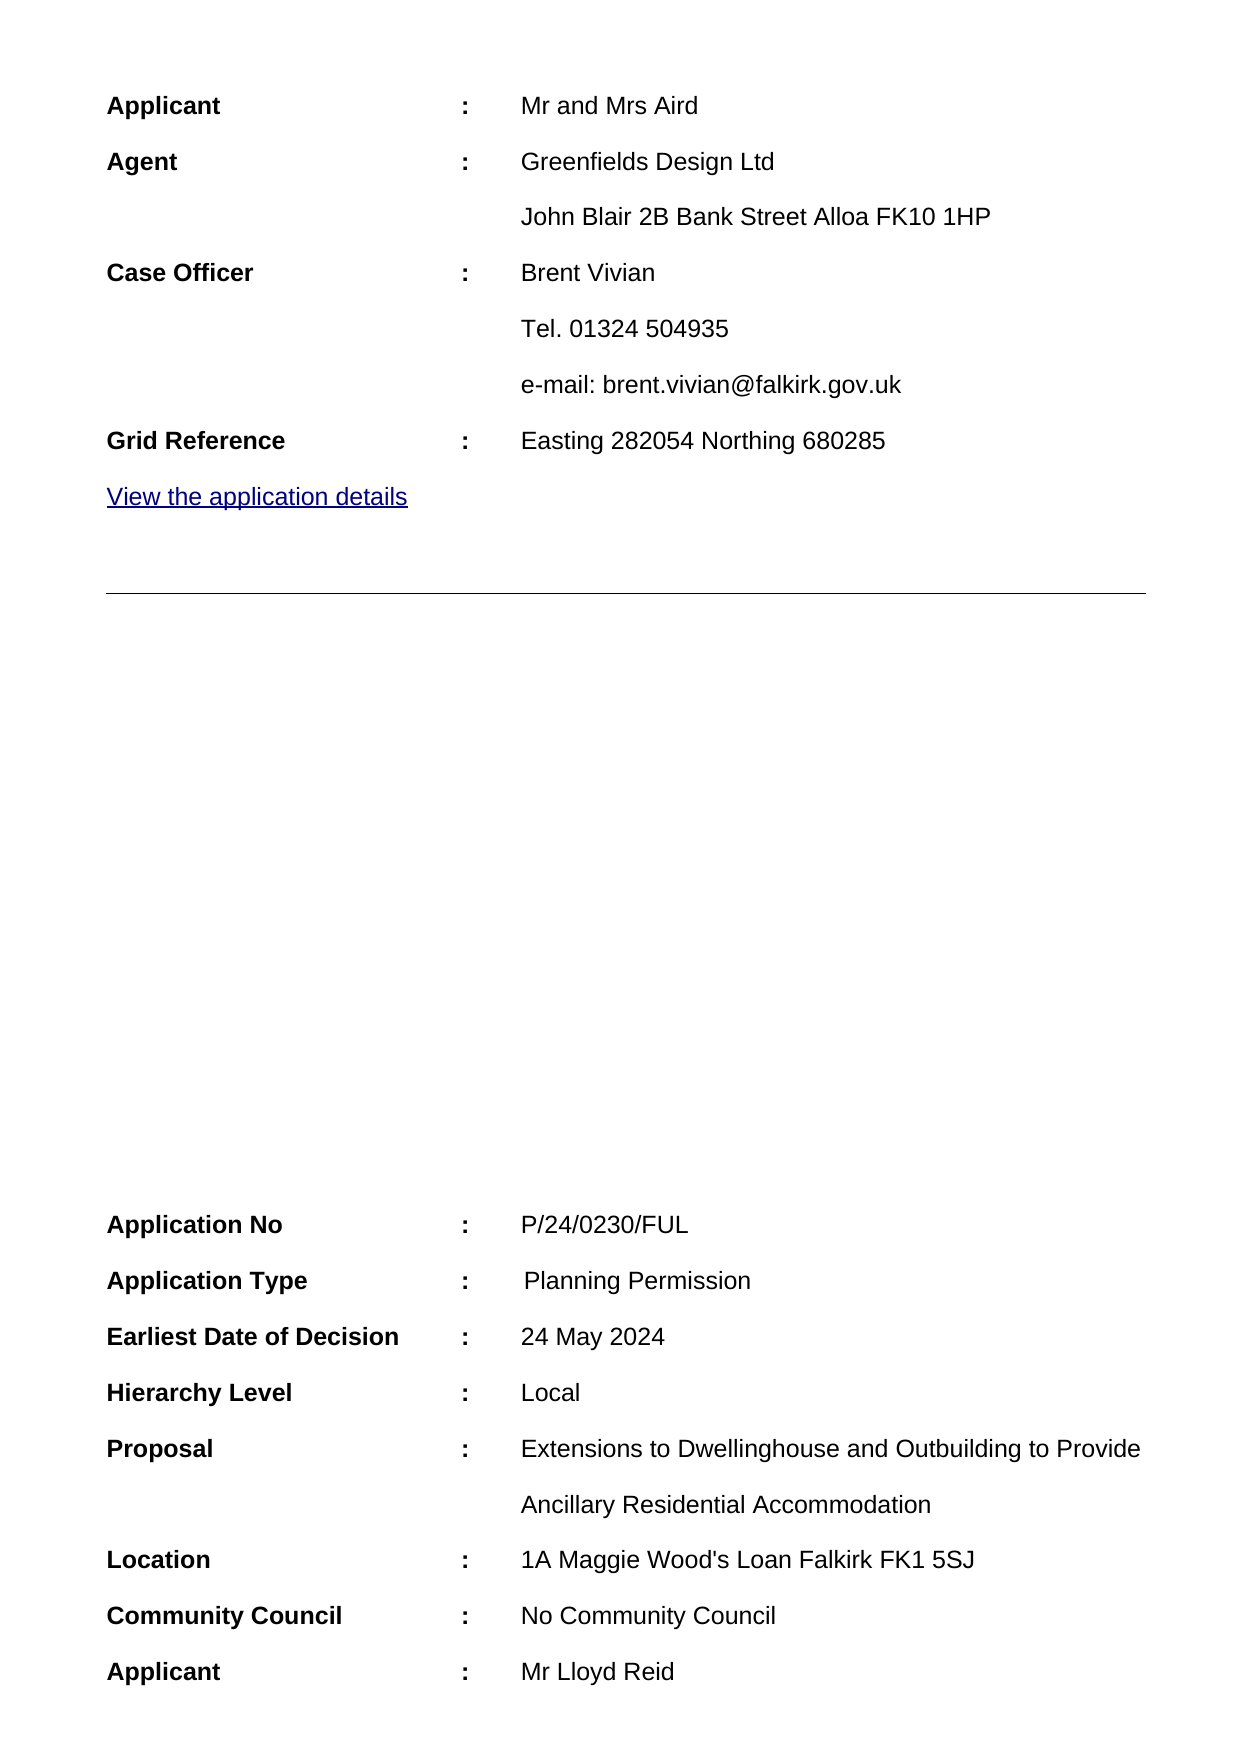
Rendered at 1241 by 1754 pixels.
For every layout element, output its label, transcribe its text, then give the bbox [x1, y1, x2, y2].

text Applicant : Mr Lloyd Reid [106, 1657, 1146, 1686]
text View the application details [106, 481, 1146, 510]
text Application No : P/24/0230/FUL [106, 1210, 1146, 1239]
text Ancillary Residential Accommodation [106, 1489, 1146, 1518]
text Grid Reference : Easting 282054 Northing 680285 [106, 426, 1146, 454]
text Earliest Date of Decision : 24 May 2024 [106, 1322, 1146, 1351]
text Hierarchy Level : Local [106, 1378, 1146, 1407]
text Case Officer : Brent Vivian [106, 258, 1146, 287]
text John Blair 2B Bank Street Alloa FK10 1HP [106, 202, 1146, 231]
text e-mail: brent.vivian@falkirk.gov.uk [106, 370, 1146, 398]
text Applicant : Mr and Mrs Aird [106, 91, 1146, 119]
text Application Type : Planning Permission [106, 1266, 1146, 1295]
text Location : 1A Maggie Wood's Loan Falkirk FK1 5SJ [106, 1545, 1146, 1574]
text Agent : Greenfields Design Ltd [106, 146, 1146, 175]
text Proposal : Extensions to Dwellinghouse and Outbuilding to Provide [106, 1434, 1146, 1462]
text Community Council : No Community Council [106, 1601, 1146, 1630]
text Tel. 01324 504935 [106, 314, 1146, 343]
